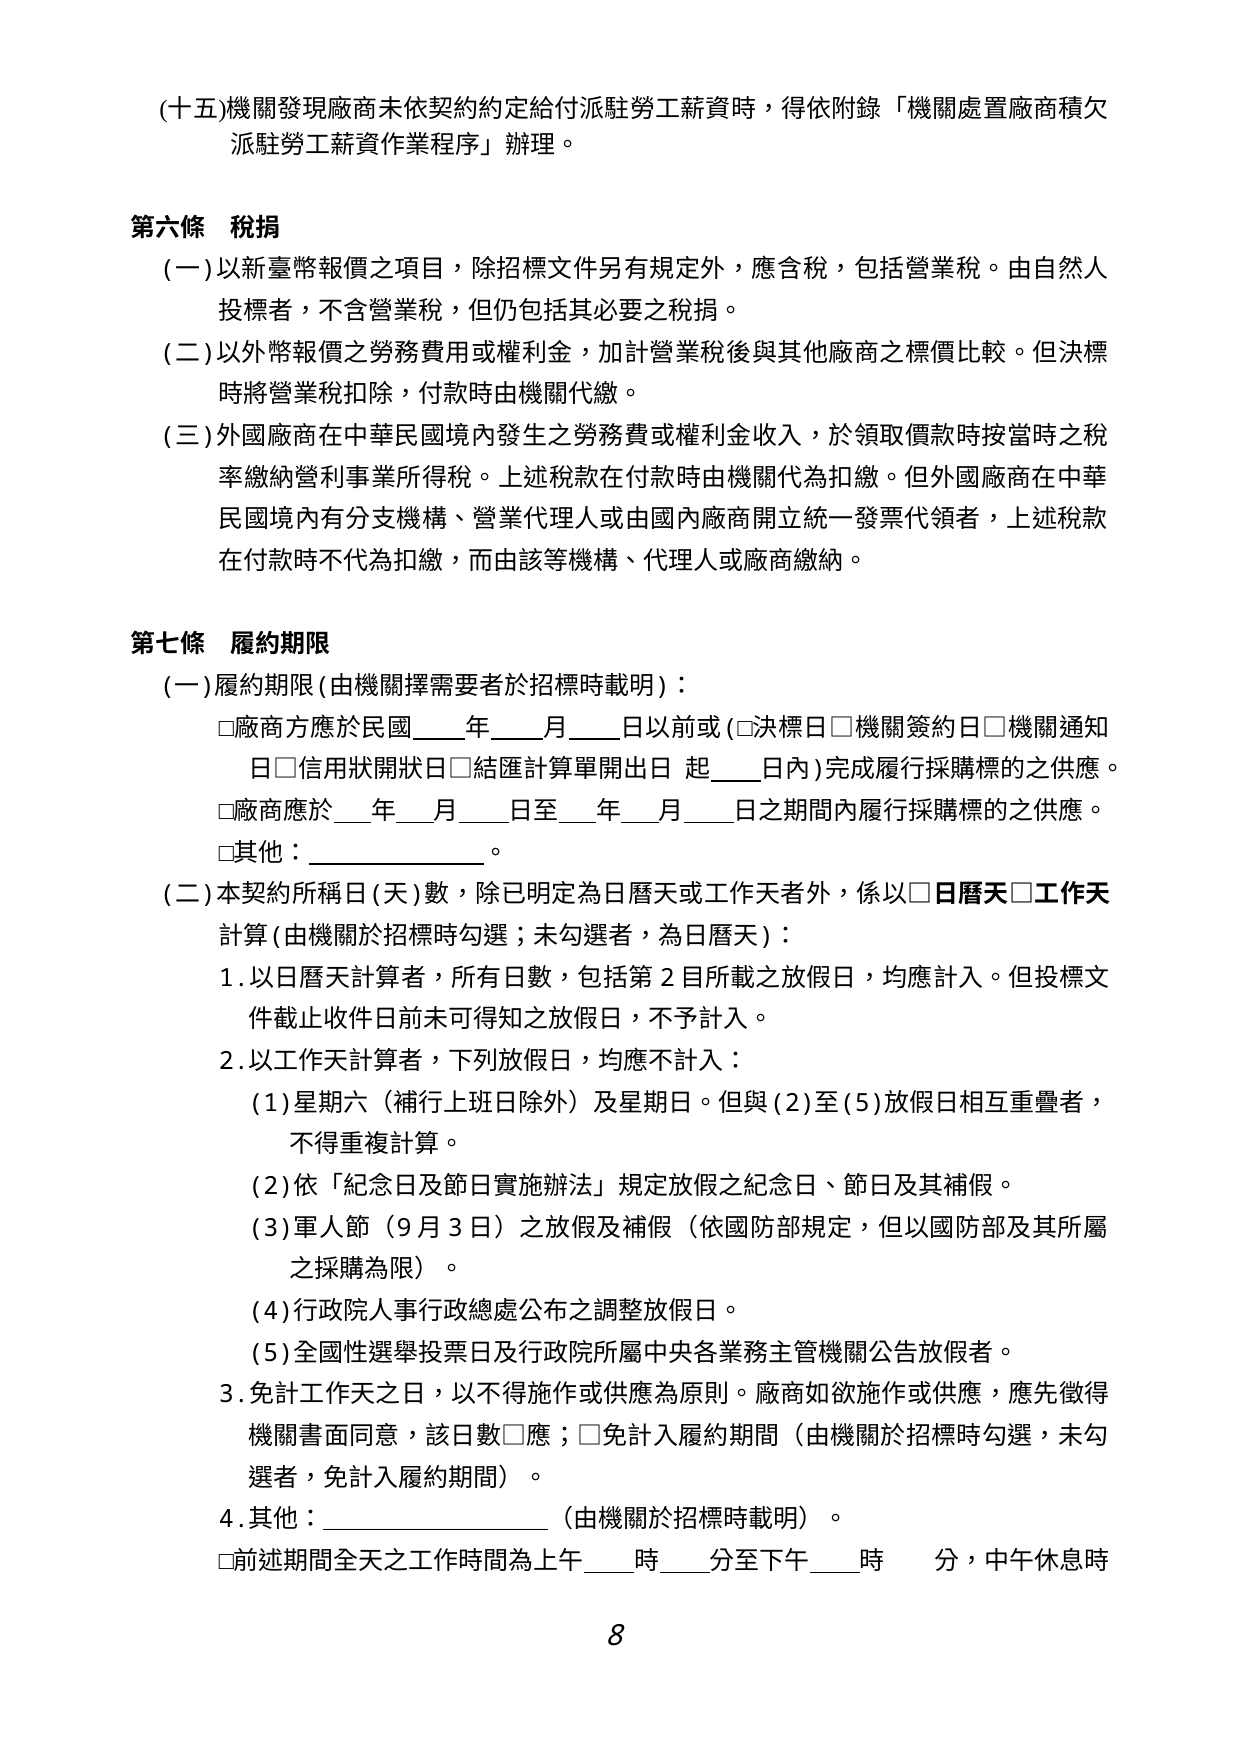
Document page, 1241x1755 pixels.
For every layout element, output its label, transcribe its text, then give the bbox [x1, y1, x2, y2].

text □廠商方應於民國 年 月 日以前或(□決標日□機關簽約日□機關通知日□信用狀開狀日□結匯計算單開出日 起 日內)完成履行採購標的之供應。 [218, 703, 1110, 786]
text 3.免計工作天之日，以不得施作或供應為原則。廠商如欲施作或供應，應先徵得機關書面同意，該日數□應；□免計入履約期間（由機關於招標時勾選，未勾選者，免計入履約期間）。 [218, 1369, 1110, 1494]
text (4)行政院人事行政總處公布之調整放假日。 [248, 1286, 1110, 1328]
text (二)以外幣報價之勞務費用或權利金，加計營業稅後與其他廠商之標價比較。但決標時將營業稅扣除，付款時由機關代繳。 [159, 328, 1110, 411]
text 2.以工作天計算者，下列放假日，均應不計入： [218, 1036, 1110, 1078]
text (5)全國性選舉投票日及行政院所屬中央各業務主管機關公告放假者。 [248, 1328, 1110, 1369]
text □其他： 。 [218, 828, 1110, 869]
text (二)本契約所稱日(天)數，除已明定為日曆天或工作天者外，係以□日曆天□工作天計算(由機關於招標時勾選；未勾選者，為日曆天)： [159, 869, 1110, 953]
text 1.以日曆天計算者，所有日數，包括第2目所載之放假日，均應計入。但投標文件截止收件日前未可得知之放假日，不予計入。 [218, 953, 1110, 1036]
text □前述期間全天之工作時間為上午 時 分至下午 時 分，中午休息時 [218, 1536, 1110, 1578]
text (3)軍人節（9月3日）之放假及補假（依國防部規定，但以國防部及其所屬之採購為限）。 [248, 1203, 1110, 1286]
text (1)星期六（補行上班日除外）及星期日。但與(2)至(5)放假日相互重疊者，不得重複計算。 [248, 1078, 1110, 1161]
text □廠商應於 年 月 日至 年 月 日之期間內履行採購標的之供應。 [218, 786, 1110, 828]
text (三)外國廠商在中華民國境內發生之勞務費或權利金收入，於領取價款時按當時之稅率繳納營利事業所得稅。上述稅款在付款時由機關代為扣繳。但外國廠商在中華民國境內有分支機構、營業代理人或由國內廠商開立統一發票代領者，上述稅款在付款時不代為扣繳，而由該等機構、代理人或廠商繳納。 [159, 411, 1110, 578]
text (2)依「紀念日及節日實施辦法」規定放假之紀念日、節日及其補假。 [248, 1161, 1110, 1203]
text (一)履約期限(由機關擇需要者於招標時載明)： [159, 661, 1110, 703]
text 4.其他：＿＿＿＿＿＿＿＿＿（由機關於招標時載明）。 [218, 1494, 1110, 1536]
text 第七條 履約期限 [130, 619, 1110, 661]
text 第六條 稅捐 [130, 203, 1110, 244]
text (一)以新臺幣報價之項目，除招標文件另有規定外，應含稅，包括營業稅。由自然人投標者，不含營業稅，但仍包括其必要之稅捐。 [159, 244, 1110, 328]
text (十五)機關發現廠商未依契約約定給付派駐勞工薪資時，得依附錄「機關處置廠商積欠派駐勞工薪資作業程序」辦理。 [159, 89, 1110, 161]
